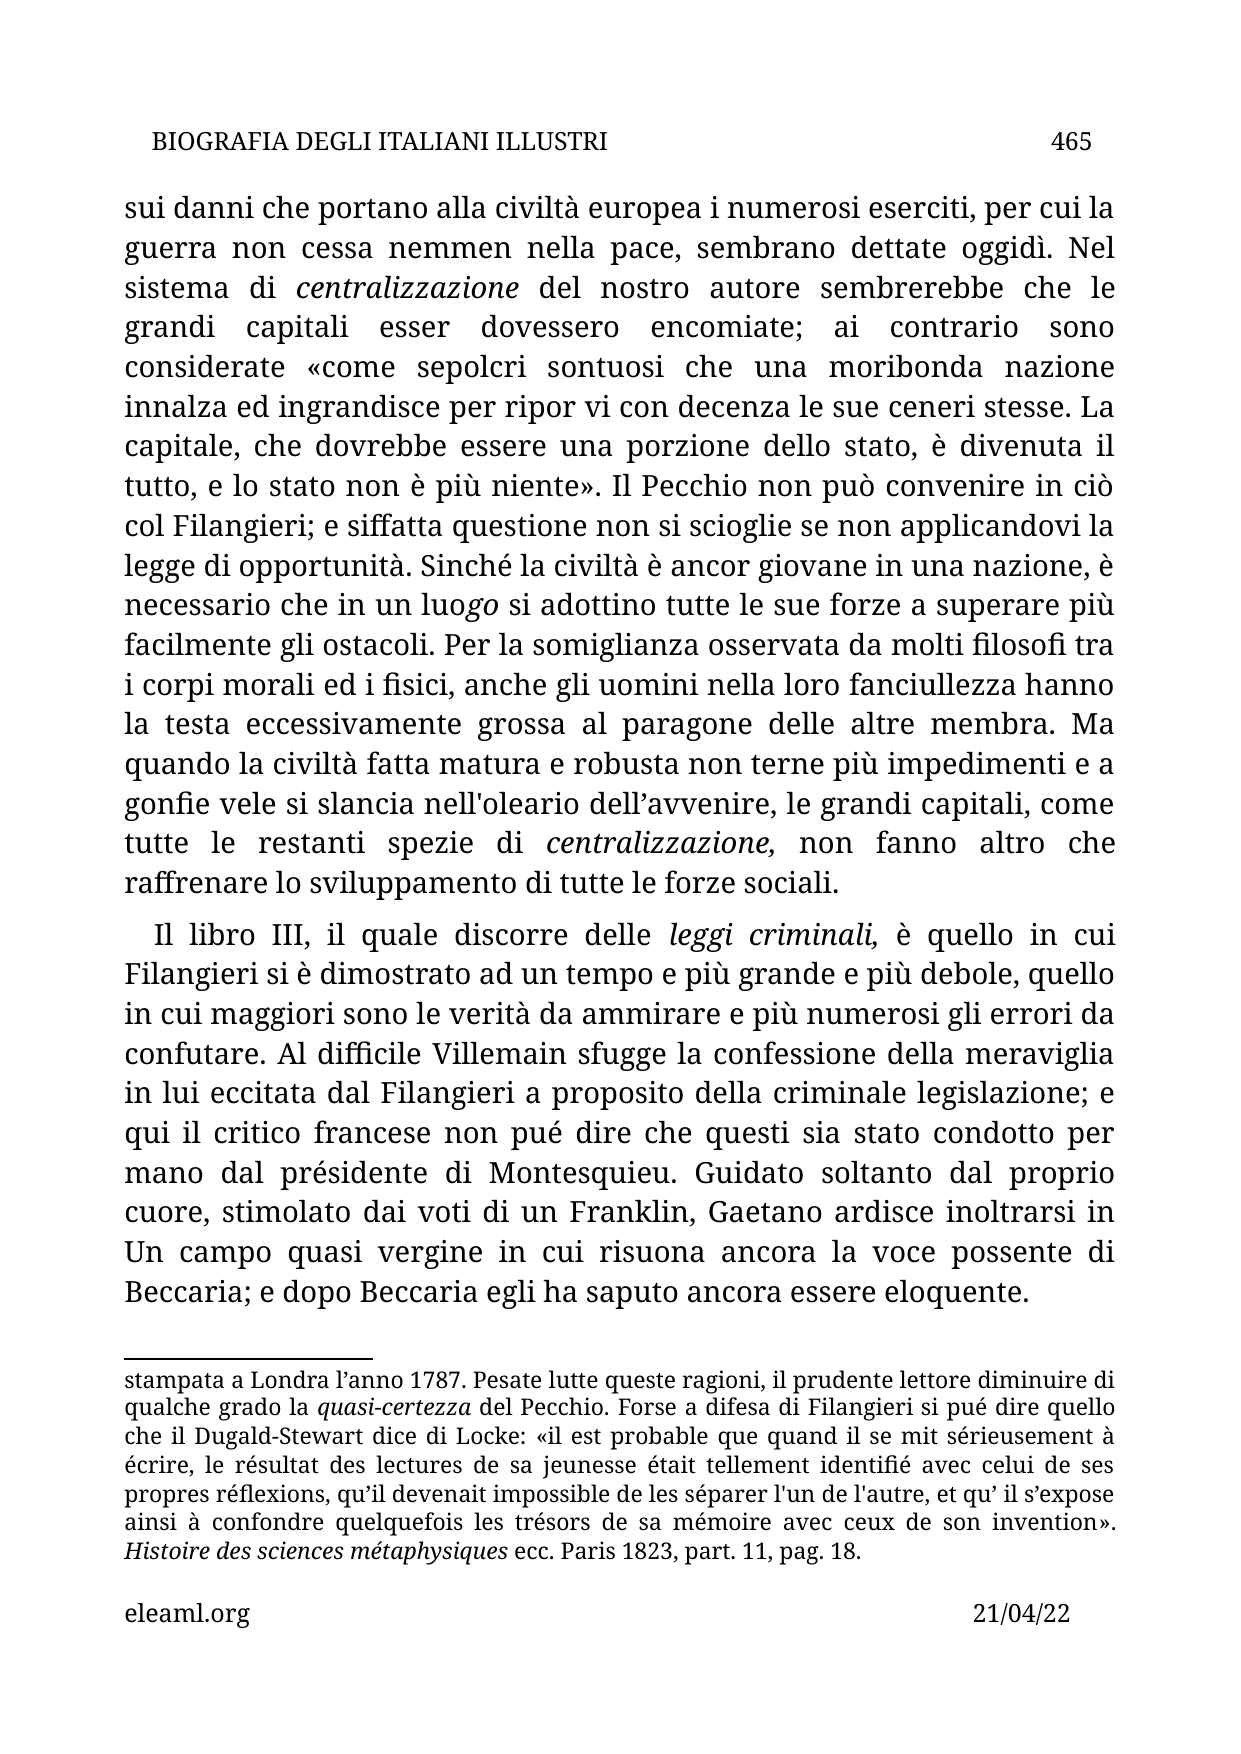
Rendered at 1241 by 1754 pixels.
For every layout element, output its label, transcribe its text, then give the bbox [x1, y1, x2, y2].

text stampata a Londra l’anno 1787. Pesate lutte queste ragioni, il prudente lettore diminuire di qualche grado la quasi-certezza del Pecchio. Forse a difesa di Filangieri si pué dire quello che il Dugald-Stewart dice di Locke: «il est probable que quand il se mit sérieusement à écrire, le résultat des lectures de sa jeunesse était tellement identifié avec celui de ses propres réflexions, qu’il devenait impossible de les séparer l'un de l'autre, et qu’ il s’expose ainsi à confondre quelquefois les trésors de sa mémoire avec ceux de son invention». Histoire des sciences métaphysiques ecc. Paris 1823, part. 11, pag. 18. [124, 1365, 1116, 1566]
text Il libro III, il quale discorre delle leggi criminali, è quello in cui Filangieri si è dimostrato ad un tempo e più grande e più debole, quello in cui maggiori sono le verità da ammirare e più numerosi gli errori da confutare. Al difficile Villemain sfugge la confessione della meraviglia in lui eccitata dal Filangieri a proposito della criminale legislazione; e qui il critico francese non pué dire che questi sia stato condotto per mano dal présidente di Montesquieu. Guidato soltanto dal proprio cuore, stimolato dai voti di un Franklin, Gaetano ardisce inoltrarsi in Un campo quasi vergine in cui risuona ancora la voce possente di Beccaria; e dopo Beccaria egli ha saputo ancora essere eloquente. [124, 914, 1116, 1311]
text sui danni che portano alla civiltà europea i numerosi eserciti, per cui la guerra non cessa nemmen nella pace, sembrano dettate oggidì. Nel sistema di centralizzazione del nostro autore sembrerebbe che le grandi capitali esser dovessero encomiate; ai contrario sono considerate «come sepolcri sontuosi che una moribonda nazione innalza ed ingrandisce per ripor vi con decenza le sue ceneri stesse. La capitale, che dovrebbe essere una porzione dello stato, è divenuta il tutto, e lo stato non è più niente». Il Pecchio non può convenire in ciò col Filangieri; e siffatta questione non si scioglie se non applicandovi la legge di opportunità. Sinché la civiltà è ancor giovane in una nazione, è necessario che in un luogo si adottino tutte le sue forze a superare più facilmente gli ostacoli. Per la somiglianza osservata da molti filosofi tra i corpi morali ed i fisici, anche gli uomini nella loro fanciullezza hanno la testa eccessivamente grossa al paragone delle altre membra. Ma quando la civiltà fatta matura e robusta non terne più impedimenti e a gonfie vele si slancia nell'oleario dell’avvenire, le grandi capitali, come tutte le restanti spezie di centralizzazione, non fanno altro che raffrenare lo sviluppamento di tutte le forze sociali. [124, 188, 1116, 902]
